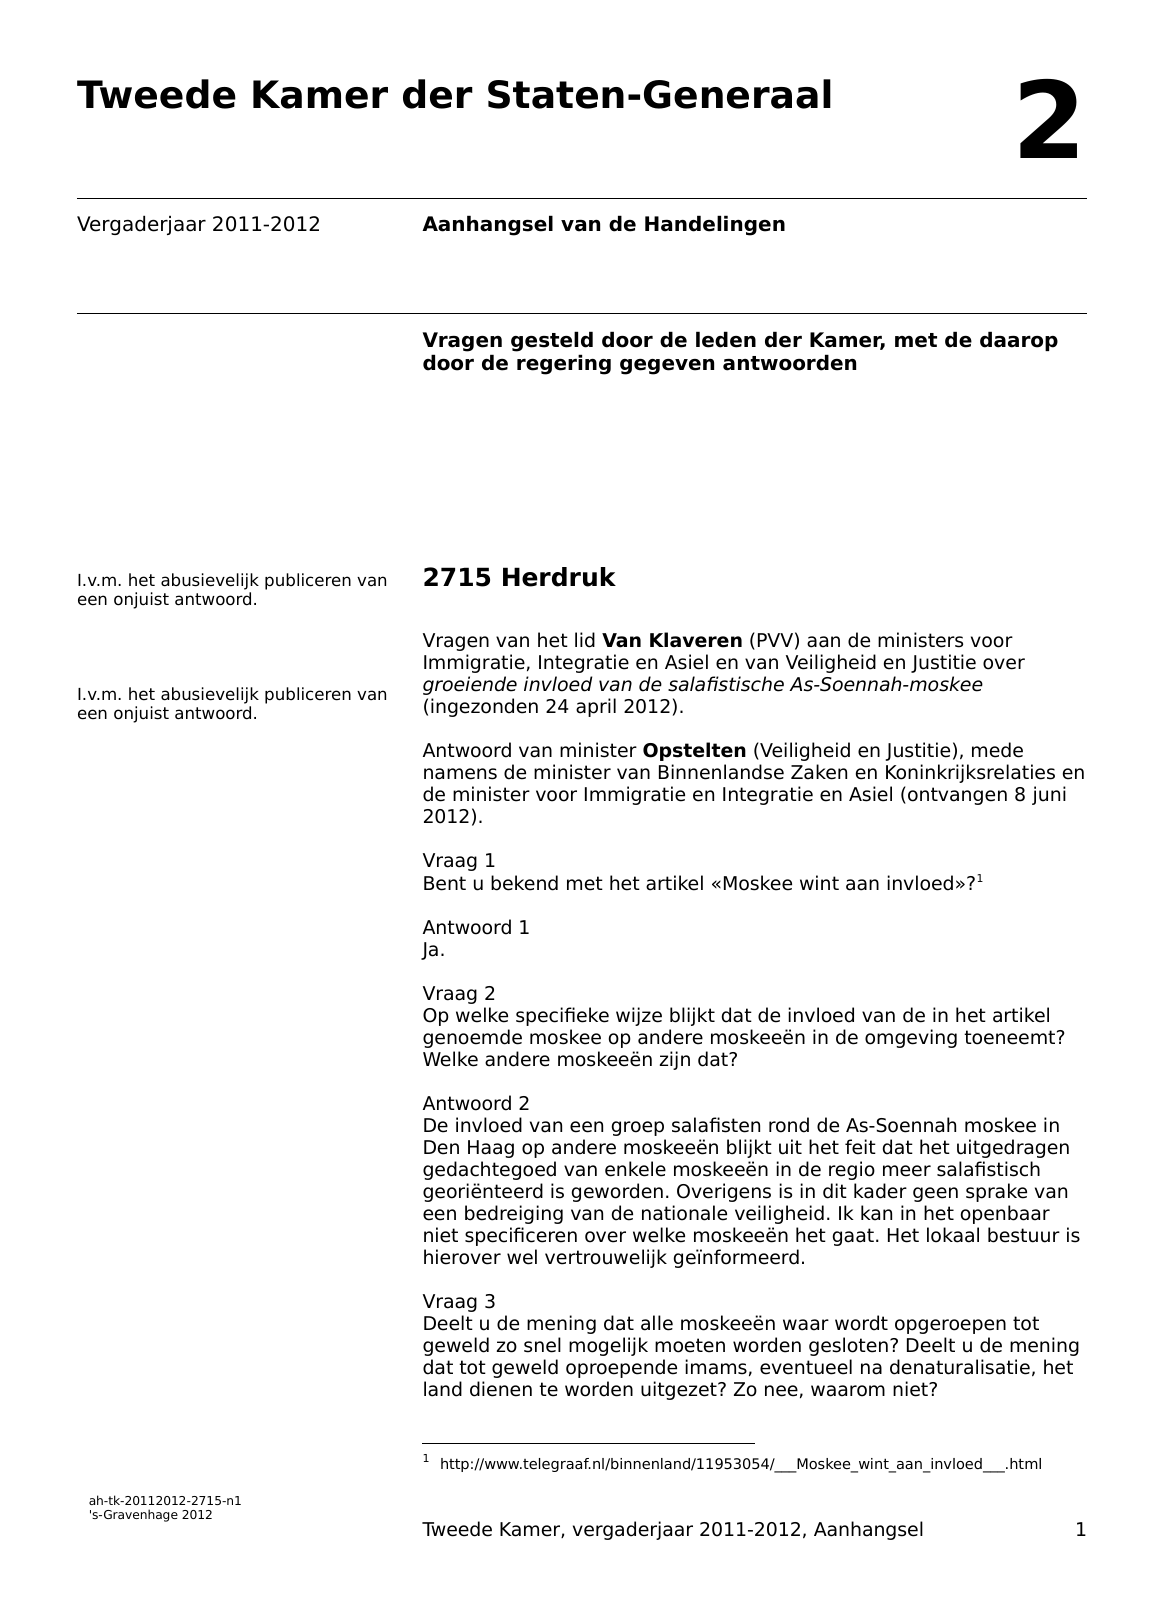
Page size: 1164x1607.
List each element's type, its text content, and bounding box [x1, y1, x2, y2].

table_header Tweede Kamer der Staten-Generaal [77, 59, 886, 198]
table_cell Aanhangsel van de Handelingen [422, 199, 1087, 313]
text Vraag 2 [422, 983, 1087, 1005]
text Antwoord 2 [422, 1093, 1087, 1115]
table_cell Vragen gesteld door de leden der Kamer, met de daarop door de regering gegeven antwoorden [422, 314, 1087, 375]
text Vraag 1 [422, 850, 1087, 872]
text Op welke specifieke wijze blijkt dat de invloed van de in het artikel genoemde moskee op andere moskeeën in de omgeving toeneemt? Welke andere moskeeën zijn dat? [422, 1005, 1087, 1071]
text Antwoord 1 [422, 917, 1087, 938]
text http://www.telegraaf.nl/binnenland/11953054/___Moskee_wint_aan_invloed___.html [422, 1452, 1087, 1474]
text Ja. [422, 938, 1087, 961]
text I.v.m. het abusievelijk publiceren van een onjuist antwoord. [77, 685, 396, 723]
table_cell [77, 314, 422, 375]
text 's-Gravenhage 2012 [88, 1508, 323, 1522]
text I.v.m. het abusievelijk publiceren van een onjuist antwoord. [77, 571, 396, 609]
text Bent u bekend met het artikel «Moskee wint aan invloed»? [422, 872, 1087, 894]
text De invloed van een groep salafisten rond de As-Soennah moskee in Den Haag op andere moskeeën blijkt uit het feit dat het uitgedragen gedachtegoed van enkele moskeeën in de regio meer salafistisch georiënteerd is geworden. Overigens is in dit kader geen sprake van een bedreiging van de nationale veiligheid. Ik kan in het openbaar niet specificeren over welke moskeeën het gaat. Het lokaal bestuur is hierover wel vertrouwelijk geïnformeerd. [422, 1115, 1087, 1269]
text Deelt u de mening dat alle moskeeën waar wordt opgeroepen tot geweld zo snel mogelijk moeten worden gesloten? Deelt u de mening dat tot geweld oproepende imams, eventueel na denaturalisatie, het land dienen te worden uitgezet? Zo nee, waarom niet? [422, 1313, 1087, 1401]
text Vragen van het lid Van Klaveren (PVV) aan de ministers voor Immigratie, Integratie en Asiel en van Veiligheid en Justitie over groeiende invloed van de salafistische As-Soennah-moskee (ingezonden 24 april 2012). [422, 630, 1087, 718]
text 2715 Herdruk [422, 563, 1087, 592]
text Antwoord van minister Opstelten (Veiligheid en Justitie), mede namens de minister van Binnenlandse Zaken en Koninkrijksrelaties en de minister voor Immigratie en Integratie en Asiel (ontvangen 8 juni 2012). [422, 740, 1087, 828]
text Vraag 3 [422, 1291, 1087, 1313]
table_cell Vergaderjaar 2011-2012 [77, 199, 422, 313]
text ah-tk-20112012-2715-n1 [88, 1494, 323, 1508]
table_header 2 [886, 59, 1087, 198]
